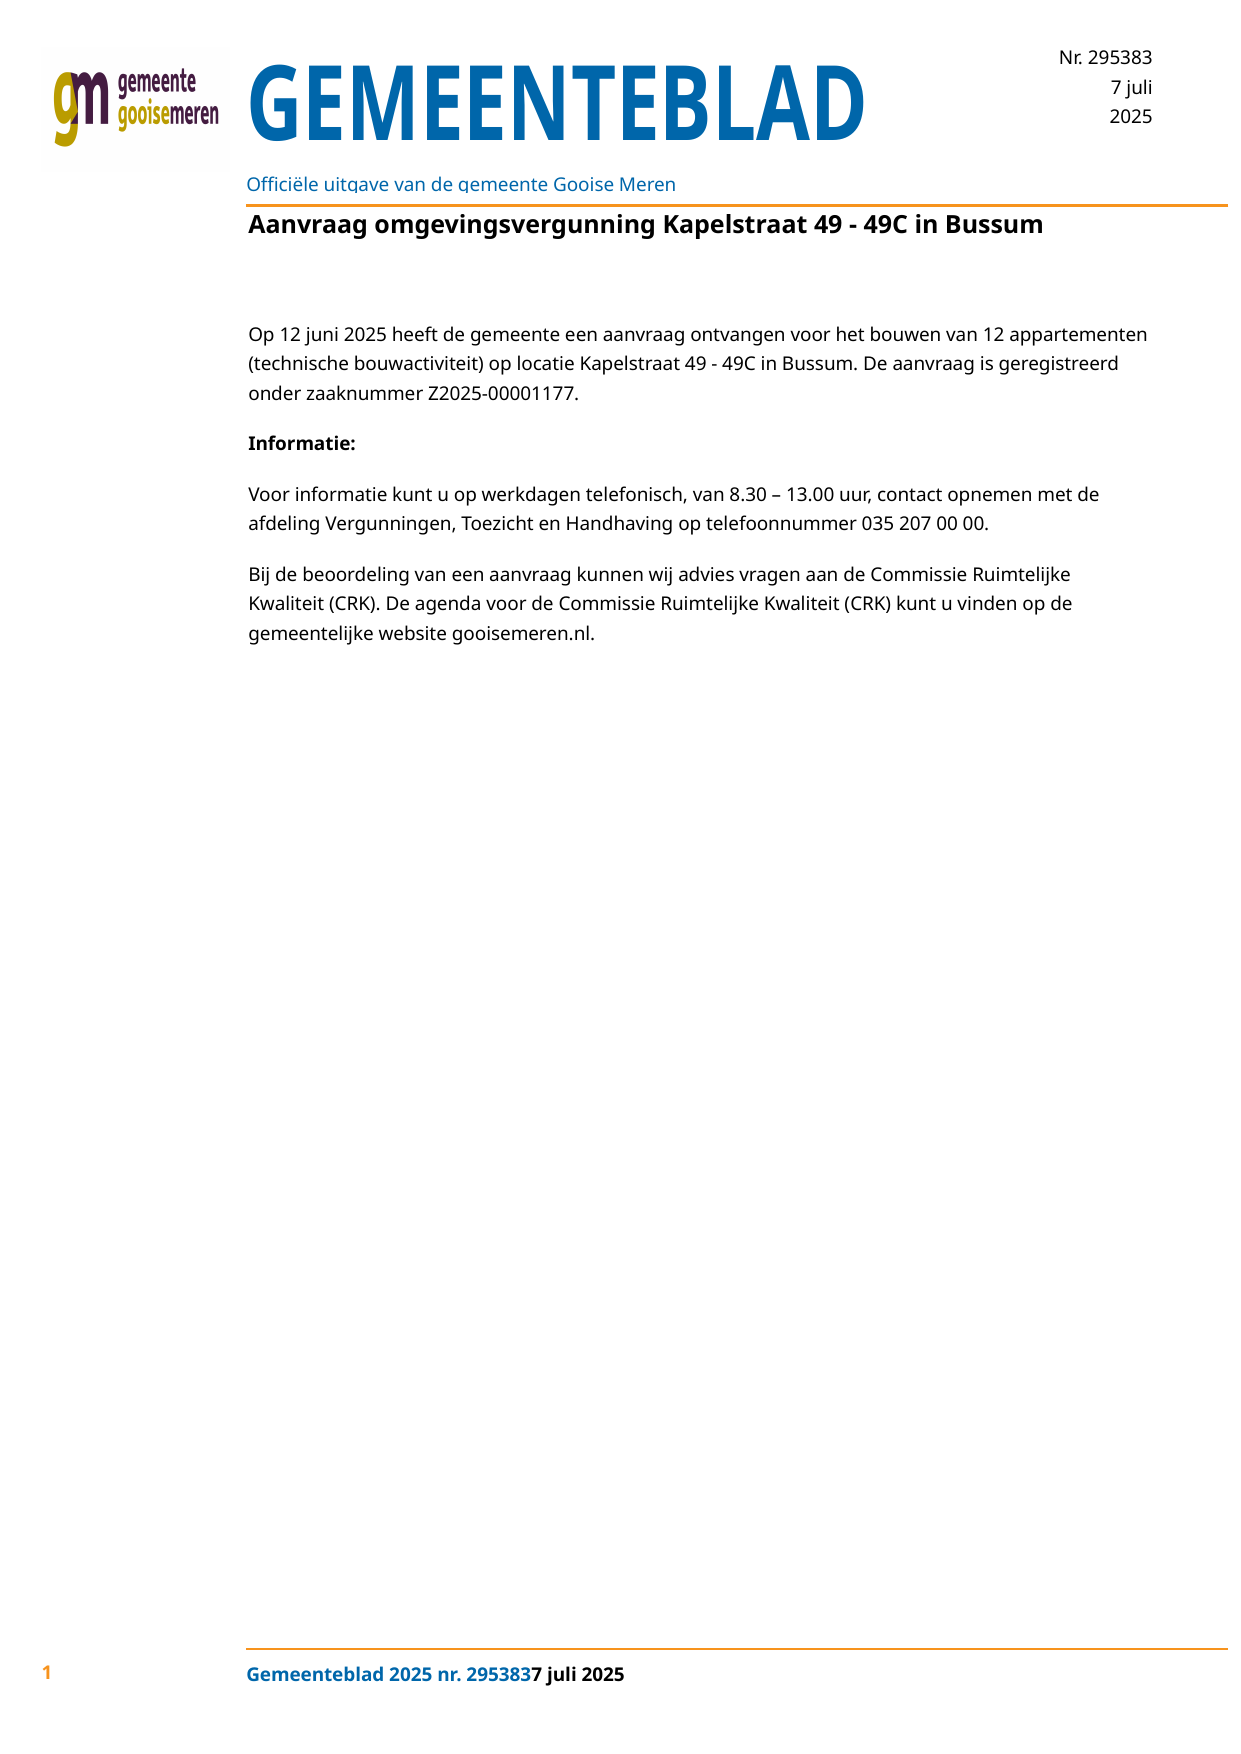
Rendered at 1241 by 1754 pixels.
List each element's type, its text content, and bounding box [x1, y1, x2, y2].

text Voor informatie kunt u op werkdagen telefonisch, van 8.30 – 13.00 uur, contact opnemen met de afdeling Vergunningen, Toezicht en Handhaving op telefoonnummer 035 207 00 00. [248, 481, 1152, 536]
text Op 12 juni 2025 heeft de gemeente een aanvraag ontvangen voor het bouwen van 12 appartementen (technische bouwactiviteit) op locatie Kapelstraat 49 - 49C in Bussum. De aanvraag is geregistreerd onder zaaknummer Z2025-00001177. [248, 321, 1152, 406]
text Informatie: [248, 430, 1152, 456]
text Aanvraag omgevingsvergunning Kapelstraat 49 - 49C in Bussum [248, 207, 1152, 241]
text Bij de beoordeling van een aanvraag kunnen wij advies vragen aan de Commissie Ruimtelijke Kwaliteit (CRK). De agenda voor de Commissie Ruimtelijke Kwaliteit (CRK) kunt u vinden op de gemeentelijke website gooisemeren.nl. [248, 561, 1152, 646]
picture [41, 47, 231, 172]
